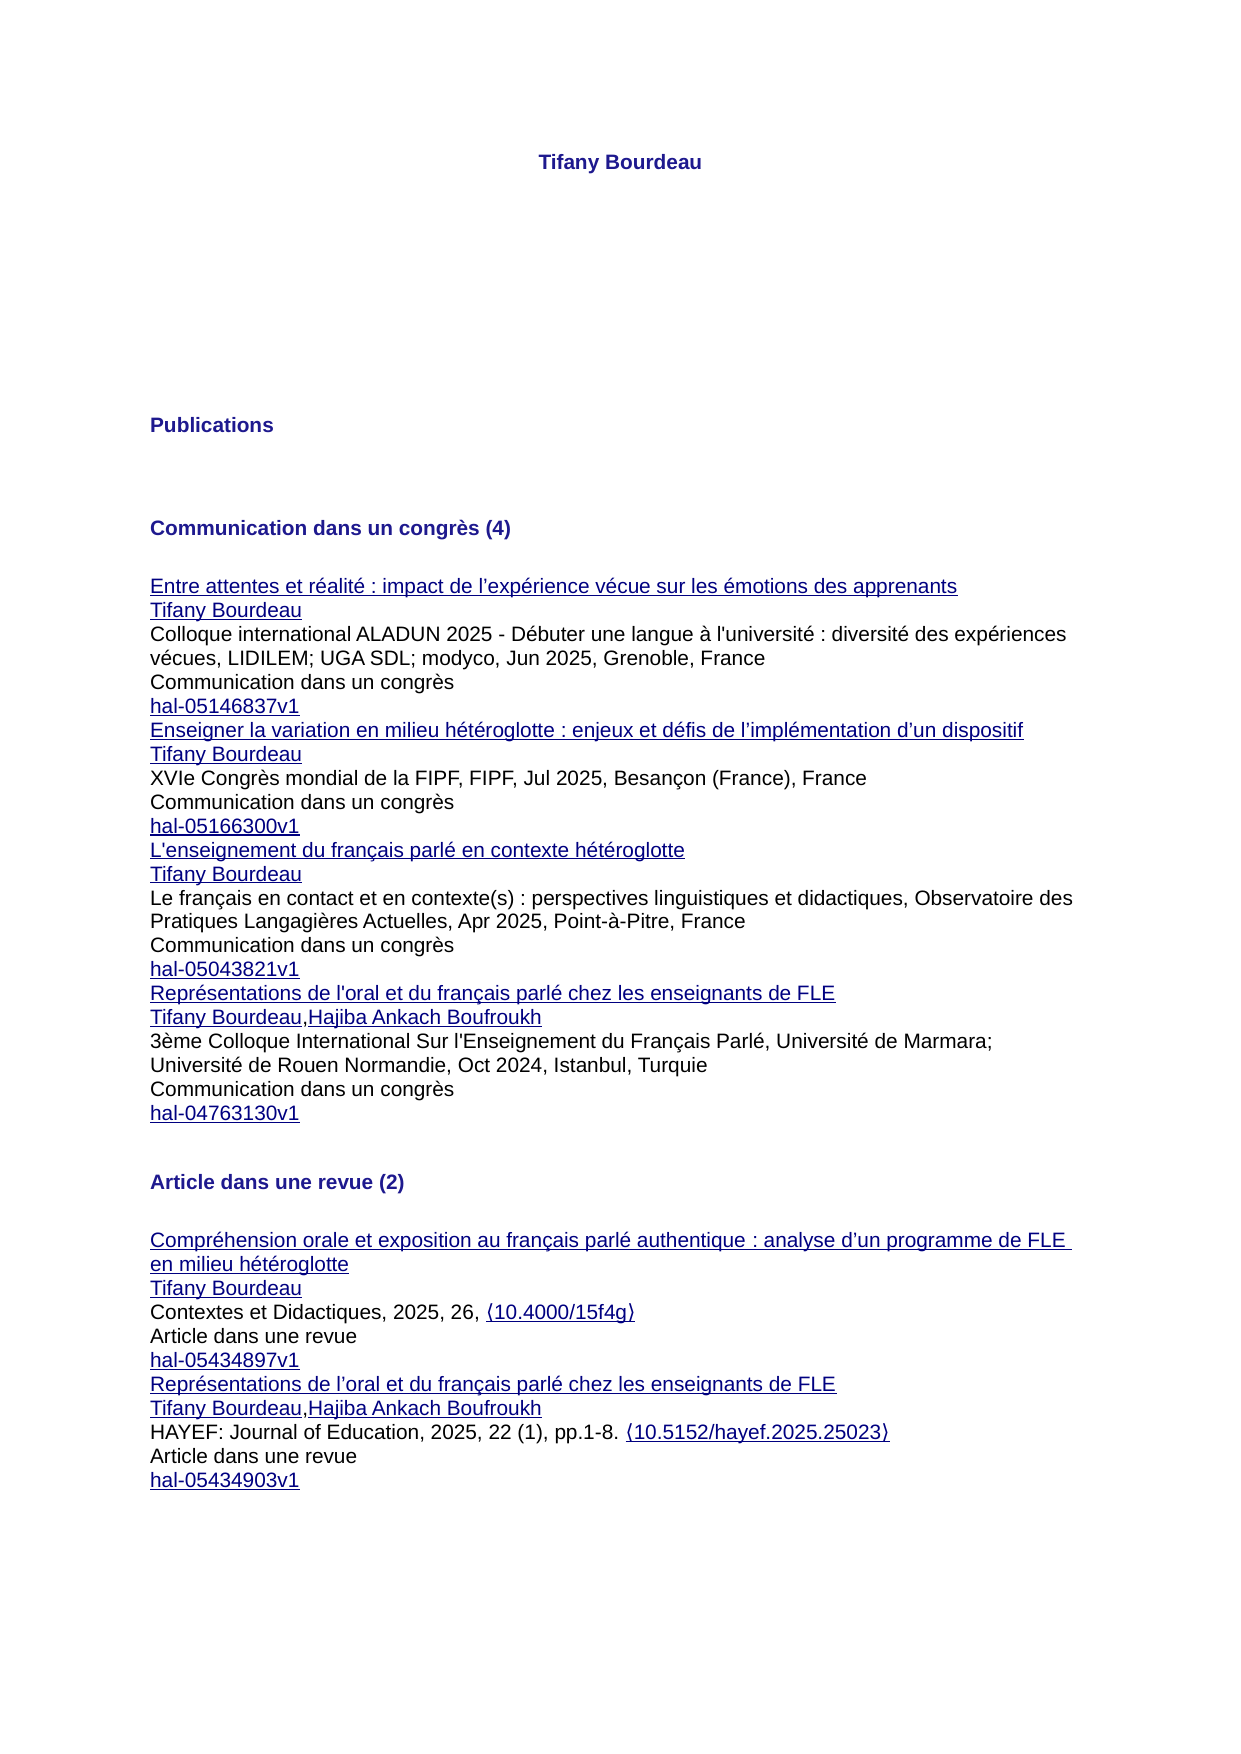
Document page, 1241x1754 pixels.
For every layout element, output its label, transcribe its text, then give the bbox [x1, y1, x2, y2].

table_cell Représentations de l’oral et du français parlé chez les enseignants de FLE Tifany Bourdeau,Hajiba Ankach Boufroukh HAYEF: Journal of Education, 2025, 22 (1), pp.1-8. ⟨10.5152/hayef.2025.25023⟩ Article dans une revue hal-05434903v1 [150, 1372, 1090, 1492]
table_header Entre attentes et réalité : impact de l’expérience vécue sur les émotions des apprenants Tifany Bourdeau Colloque international ALADUN 2025 - Débuter une langue à l'université : diversité des expériences vécues, LIDILEM; UGA SDL; modyco, Jun 2025, Grenoble, France Communication dans un congrès hal-05146837v1 [150, 574, 1090, 718]
subtitle Communication dans un congrès (4) [150, 516, 1090, 539]
table_cell L'enseignement du français parlé en contexte hétéroglotte Tifany Bourdeau Le français en contact et en contexte(s) : perspectives linguistiques et didactiques, Observatoire des Pratiques Langagières Actuelles, Apr 2025, Point-à-Pitre, France Communication dans un congrès hal-05043821v1 [150, 838, 1090, 981]
table_cell Représentations de l'oral et du français parlé chez les enseignants de FLE Tifany Bourdeau,Hajiba Ankach Boufroukh 3ème Colloque International Sur l'Enseignement du Français Parlé, Université de Marmara; Université de Rouen Normandie, Oct 2024, Istanbul, Turquie Communication dans un congrès hal-04763130v1 [150, 981, 1090, 1125]
subtitle Tifany Bourdeau [150, 150, 1090, 174]
subtitle Article dans une revue (2) [150, 1170, 1090, 1194]
table_header Compréhension orale et exposition au français parlé authentique : analyse d’un programme de FLE en milieu hétéroglotte Tifany Bourdeau Contextes et Didactiques, 2025, 26, ⟨10.4000/15f4g⟩ Article dans une revue hal-05434897v1 [150, 1228, 1090, 1372]
subtitle Publications [150, 412, 1090, 436]
table_cell Enseigner la variation en milieu hétéroglotte : enjeux et défis de l’implémentation d’un dispositif Tifany Bourdeau XVIe Congrès mondial de la FIPF, FIPF, Jul 2025, Besançon (France), France Communication dans un congrès hal-05166300v1 [150, 718, 1090, 837]
